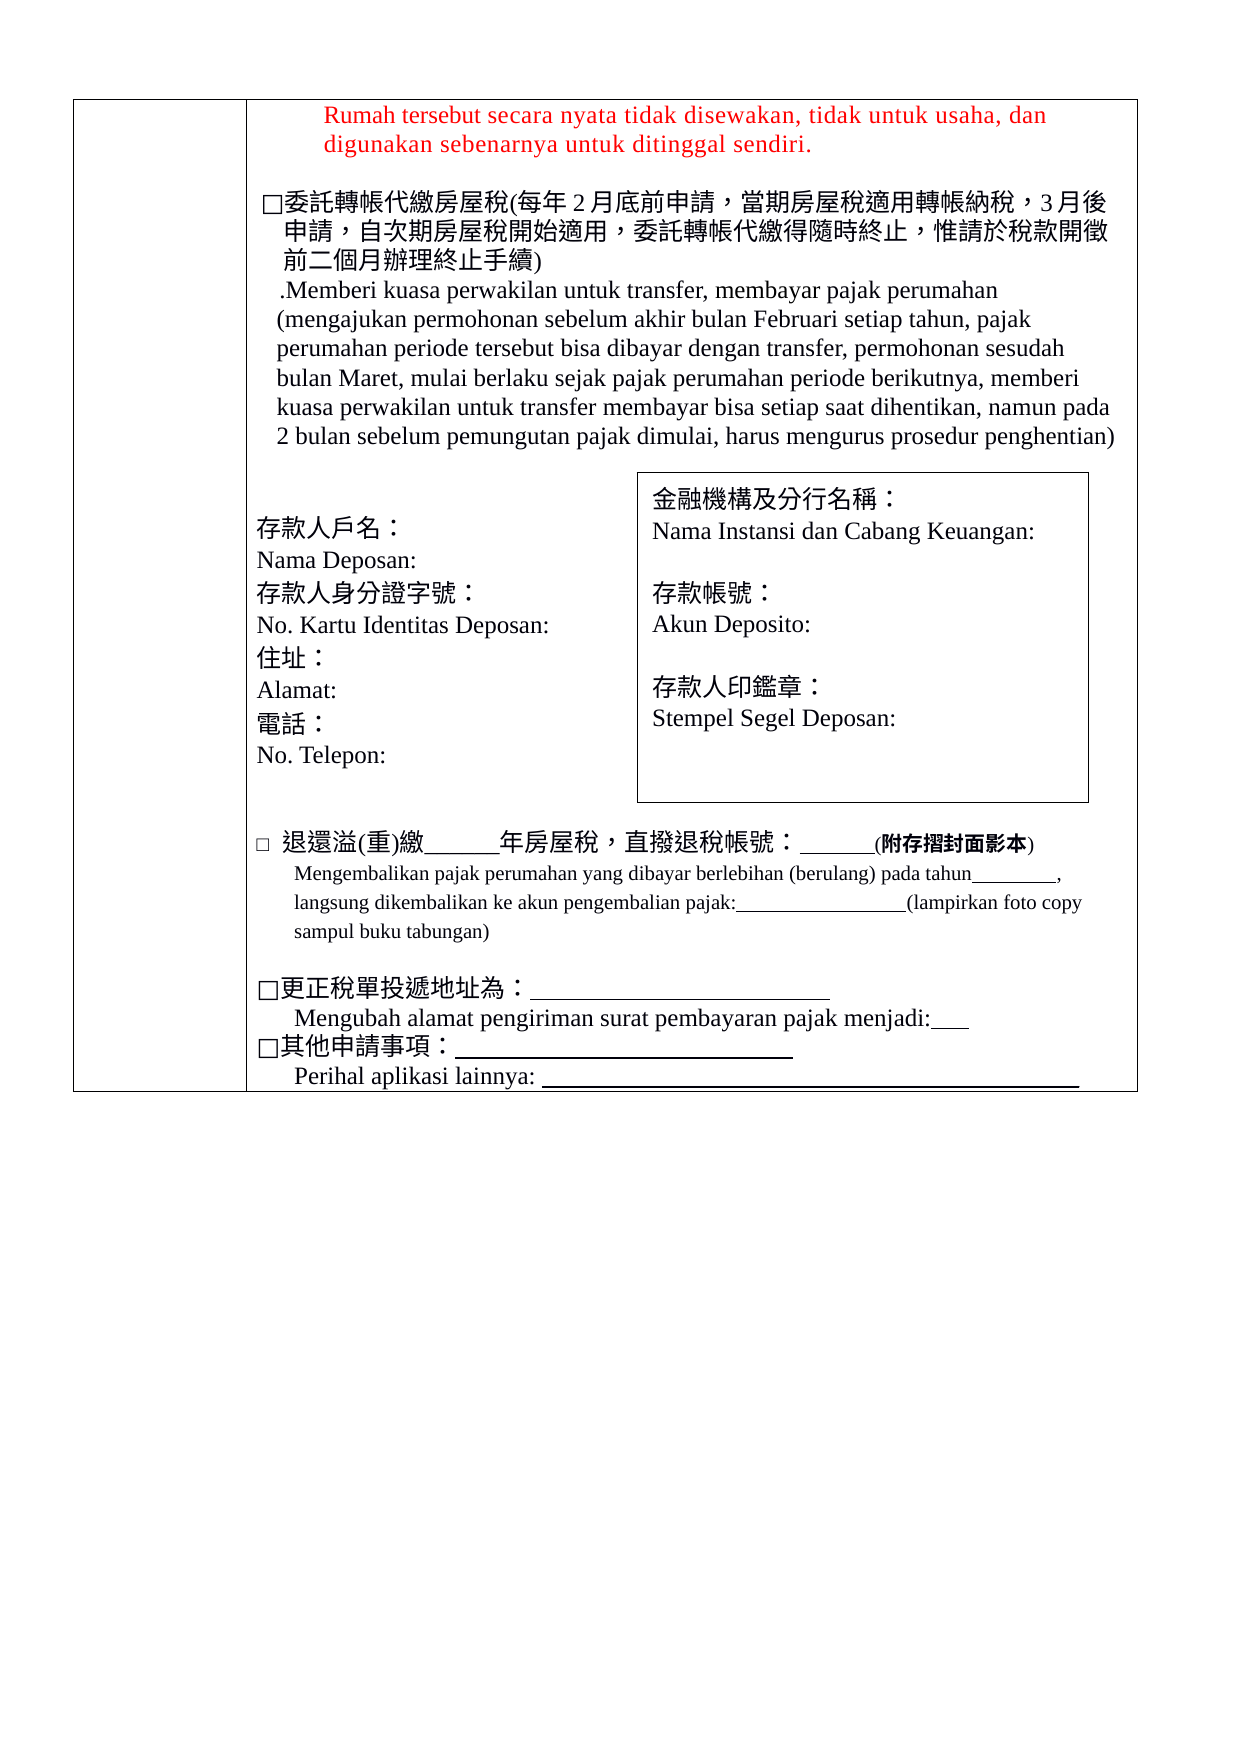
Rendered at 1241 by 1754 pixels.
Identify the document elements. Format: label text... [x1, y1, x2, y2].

table_cell □房屋使用情形變更，請更正改課房屋稅 Kondisi penggunaan rumah berubah, mohon koreksi pajak perumahan □改為營業用 Berubah menjadi untuk penggunaan usaha □改為自住用(請務必勾選下列申明事項) Berubah menjadi pemukiman sendiri (Harus memilih perihal penegasan di bawah ini) □拆除 Dibongkar □災害毀損 Kerusakan karena bencana □低收入戶免徵房屋稅(請務必勾選下列申明事項，並檢附低收入戶證明書影本) Keluarga ekonomi rendah tidak perlu membayar pajak perumahan (Harus memilih perihal pernyataan di bawah ini, dan melampirkan foto copy bukti keluarga ekonomi rendah) 低收入戶房屋申明事項： Perihal pernyataan rumah keluarga ekonomi rendah: □該屋確實無出租、營業，並供本人實際居住使用。 Rumah tersebut secara nyata tidak disewakan, tidak untuk usaha, dan digunakan sebenarnya untuk ditinggal sendiri. □委託轉帳代繳房屋稅(每年2月底前申請，當期房屋稅適用轉帳納稅，3月後申請，自次期房屋稅開始適用，委託轉帳代繳得隨時終止，惟請於稅款開徵前二個月辦理終止手續) .Memberi kuasa perwakilan untuk transfer, membayar pajak perumahan (mengajukan permohonan sebelum akhir bulan Februari setiap tahun, pajak perumahan periode tersebut bisa dibayar dengan transfer, permohonan sesudah bulan Maret, mulai berlaku sejak pajak perumahan periode berikutnya, memberi kuasa perwakilan untuk transfer membayar bisa setiap saat dihentikan, namun pada 2 bulan sebelum pemungutan pajak dimulai, harus mengurus prosedur penghentian) 存款人戶名： Nama Deposan: 存款人身分證字號： No. Kartu Identitas Deposan: 住址： Alamat: 電話： No. Telepon: 退還溢(重)繳______年房屋稅，直撥退稅帳號： (附存摺封面影本) Mengembalikan pajak perumahan yang dibayar berlebihan (berulang) pada tahun , langsung dikembalikan ke akun pengembalian pajak: (lampirkan foto copy sampul buku tabungan) □更正稅單投遞地址為： Mengubah alamat pengiriman surat pembayaran pajak menjadi: □其他申請事項： Perihal aplikasi lainnya: ________________________________________ [247, 100, 1137, 1091]
table_cell [74, 100, 246, 1091]
